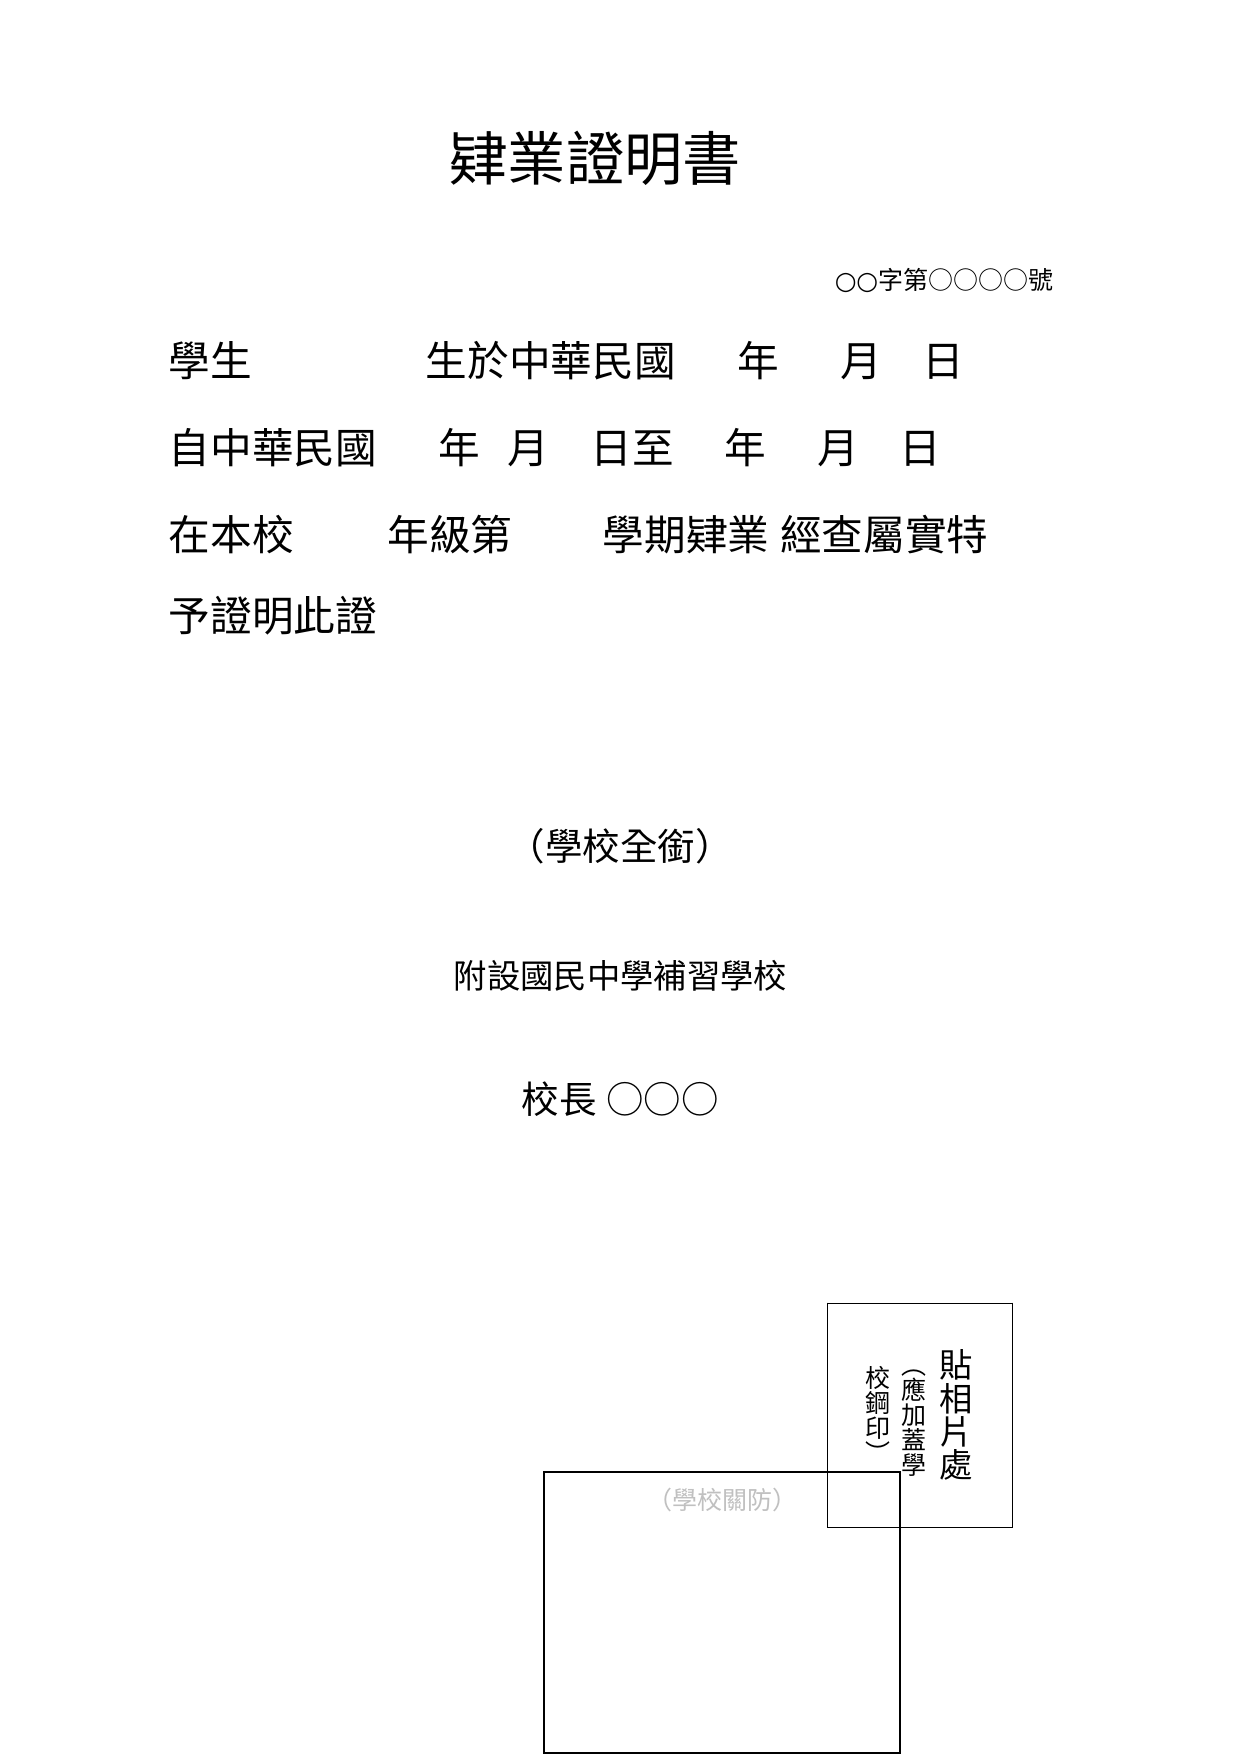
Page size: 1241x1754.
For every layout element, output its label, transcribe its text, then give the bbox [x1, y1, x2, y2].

text （學校全銜） [187, 807, 1053, 882]
text 肄業證明書 [187, 99, 1053, 211]
text 校長 ○○○ [187, 1059, 1053, 1134]
table_header 貼相片處 （應加蓋學 校鋼印） [828, 1304, 1012, 1527]
text （學校關防） [559, 1480, 827, 1517]
text ○○字第○○○○號 [187, 259, 1053, 297]
text 附設國民中學補習學校 [187, 936, 1053, 1011]
text 學生 生於中華民國 年 月 日 [168, 321, 1053, 396]
text 在本校 年級第 學期肄業 經查屬實特 [168, 495, 1053, 570]
text 予證明此證 [168, 576, 1053, 651]
text 自中華民國 年 月 日至 年 月 日 [168, 408, 1053, 483]
